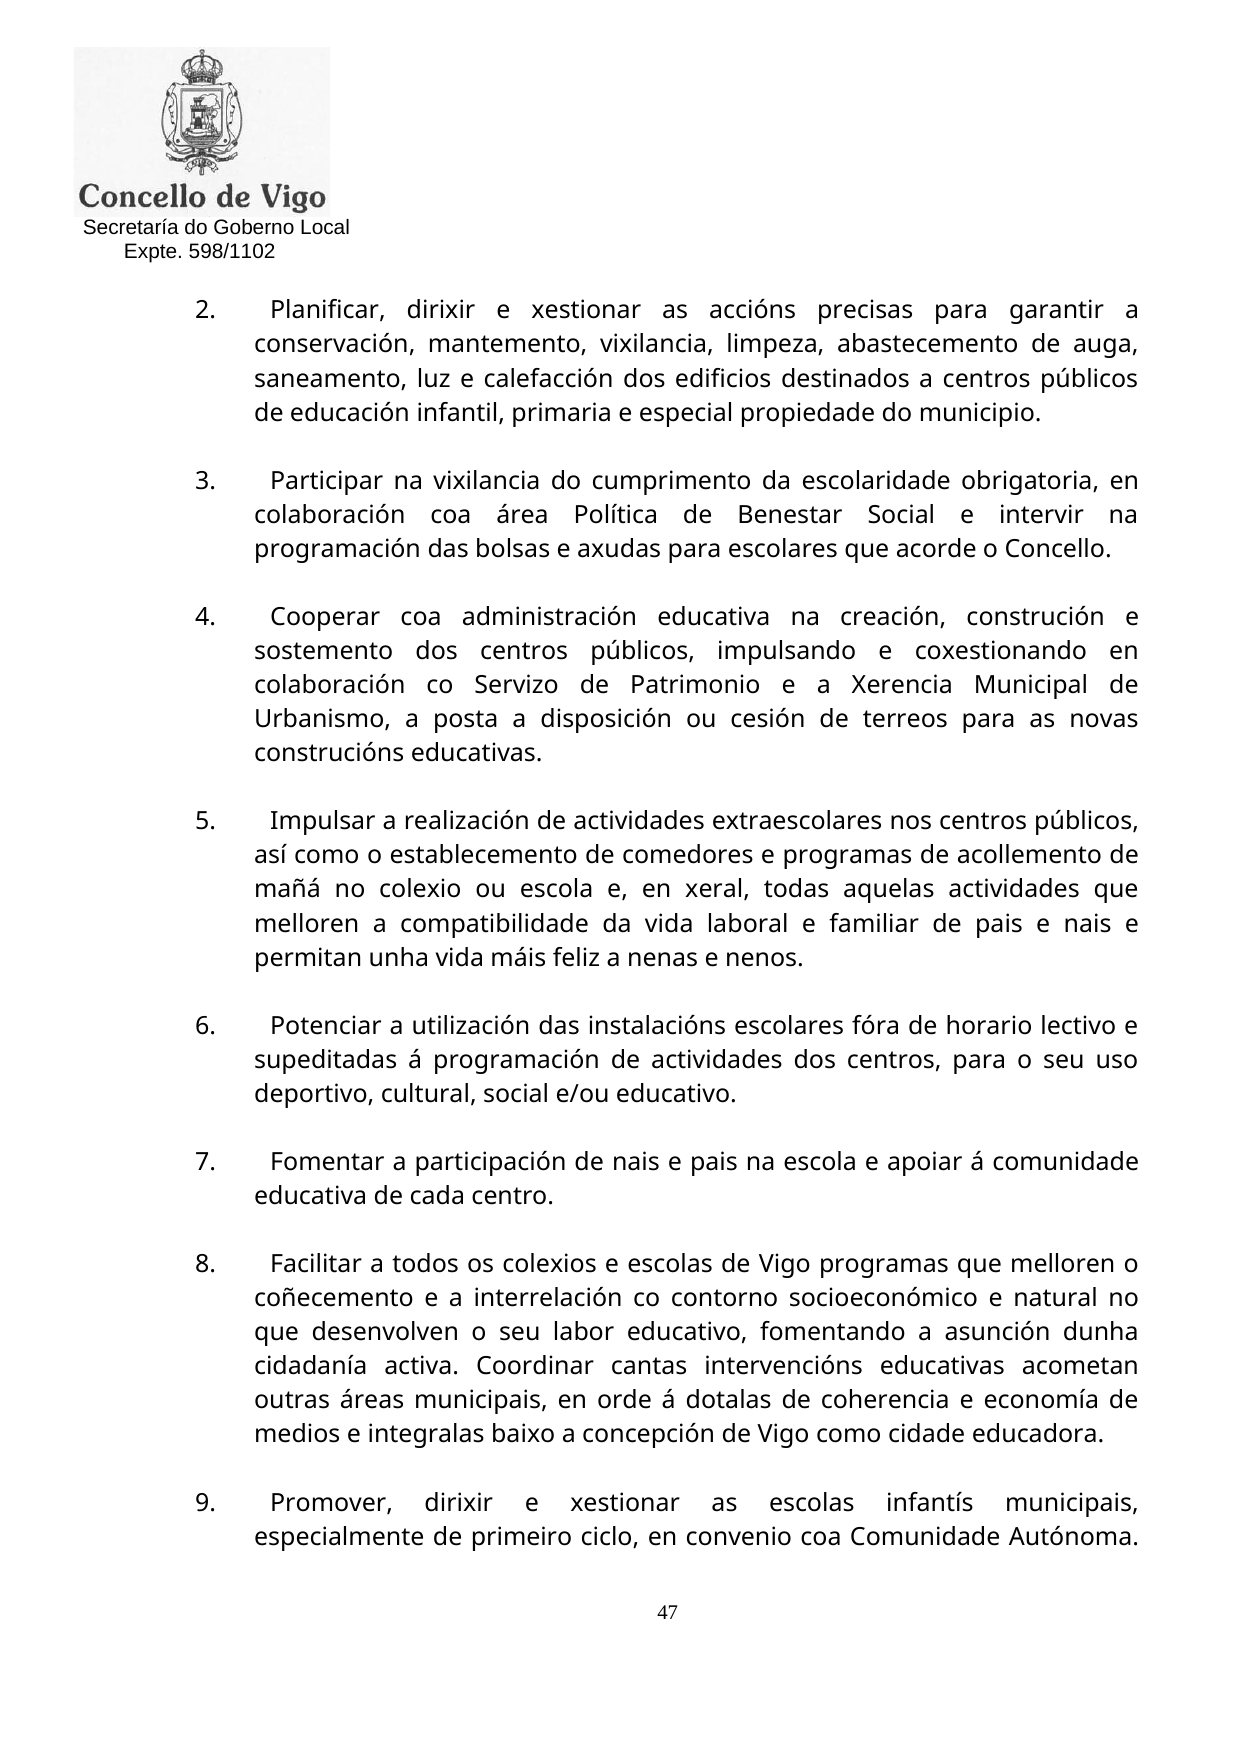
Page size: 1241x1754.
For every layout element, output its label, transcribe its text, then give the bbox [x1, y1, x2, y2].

list Potenciar a utilización das instalacións escolares fóra de horario lectivo e supeditadas á programación de actividades dos centros, para o seu uso deportivo, cultural, social e/ou educativo. [195, 1007, 1140, 1109]
list Promover, dirixir e xestionar as escolas infantís municipais, especialmente de primeiro ciclo, en convenio coa Comunidade Autónoma. [195, 1484, 1140, 1552]
list Cooperar coa administración educativa na creación, construción e sostemento dos centros públicos, impulsando e coxestionando en colaboración co Servizo de Patrimonio e a Xerencia Municipal de Urbanismo, a posta a disposición ou cesión de terreos para as novas construcións educativas. [195, 599, 1140, 769]
list Impulsar a realización de actividades extraescolares nos centros públicos, así como o establecemento de comedores e programas de acollemento de mañá no colexio ou escola e, en xeral, todas aquelas actividades que melloren a compatibilidade da vida laboral e familiar de pais e nais e permitan unha vida máis feliz a nenas e nenos. [195, 803, 1140, 973]
list Facilitar a todos os colexios e escolas de Vigo programas que melloren o coñecemento e a interrelación co contorno socioeconómico e natural no que desenvolven o seu labor educativo, fomentando a asunción dunha cidadanía activa. Coordinar cantas intervencións educativas acometan outras áreas municipais, en orde á dotalas de coherencia e economía de medios e integralas baixo a concepción de Vigo como cidade educadora. [195, 1246, 1140, 1450]
list Participar na vixilancia do cumprimento da escolaridade obrigatoria, en colaboración coa área Política de Benestar Social e intervir na programación das bolsas e axudas para escolares que acorde o Concello. [195, 462, 1140, 564]
picture [73, 47, 331, 217]
list Fomentar a participación de nais e pais na escola e apoiar á comunidade educativa de cada centro. [195, 1144, 1140, 1212]
list Planificar, dirixir e xestionar as accións precisas para garantir a conservación, mantemento, vixilancia, limpeza, abastecemento de auga, saneamento, luz e calefacción dos edificios destinados a centros públicos de educación infantil, primaria e especial propiedade do municipio. [195, 292, 1140, 428]
